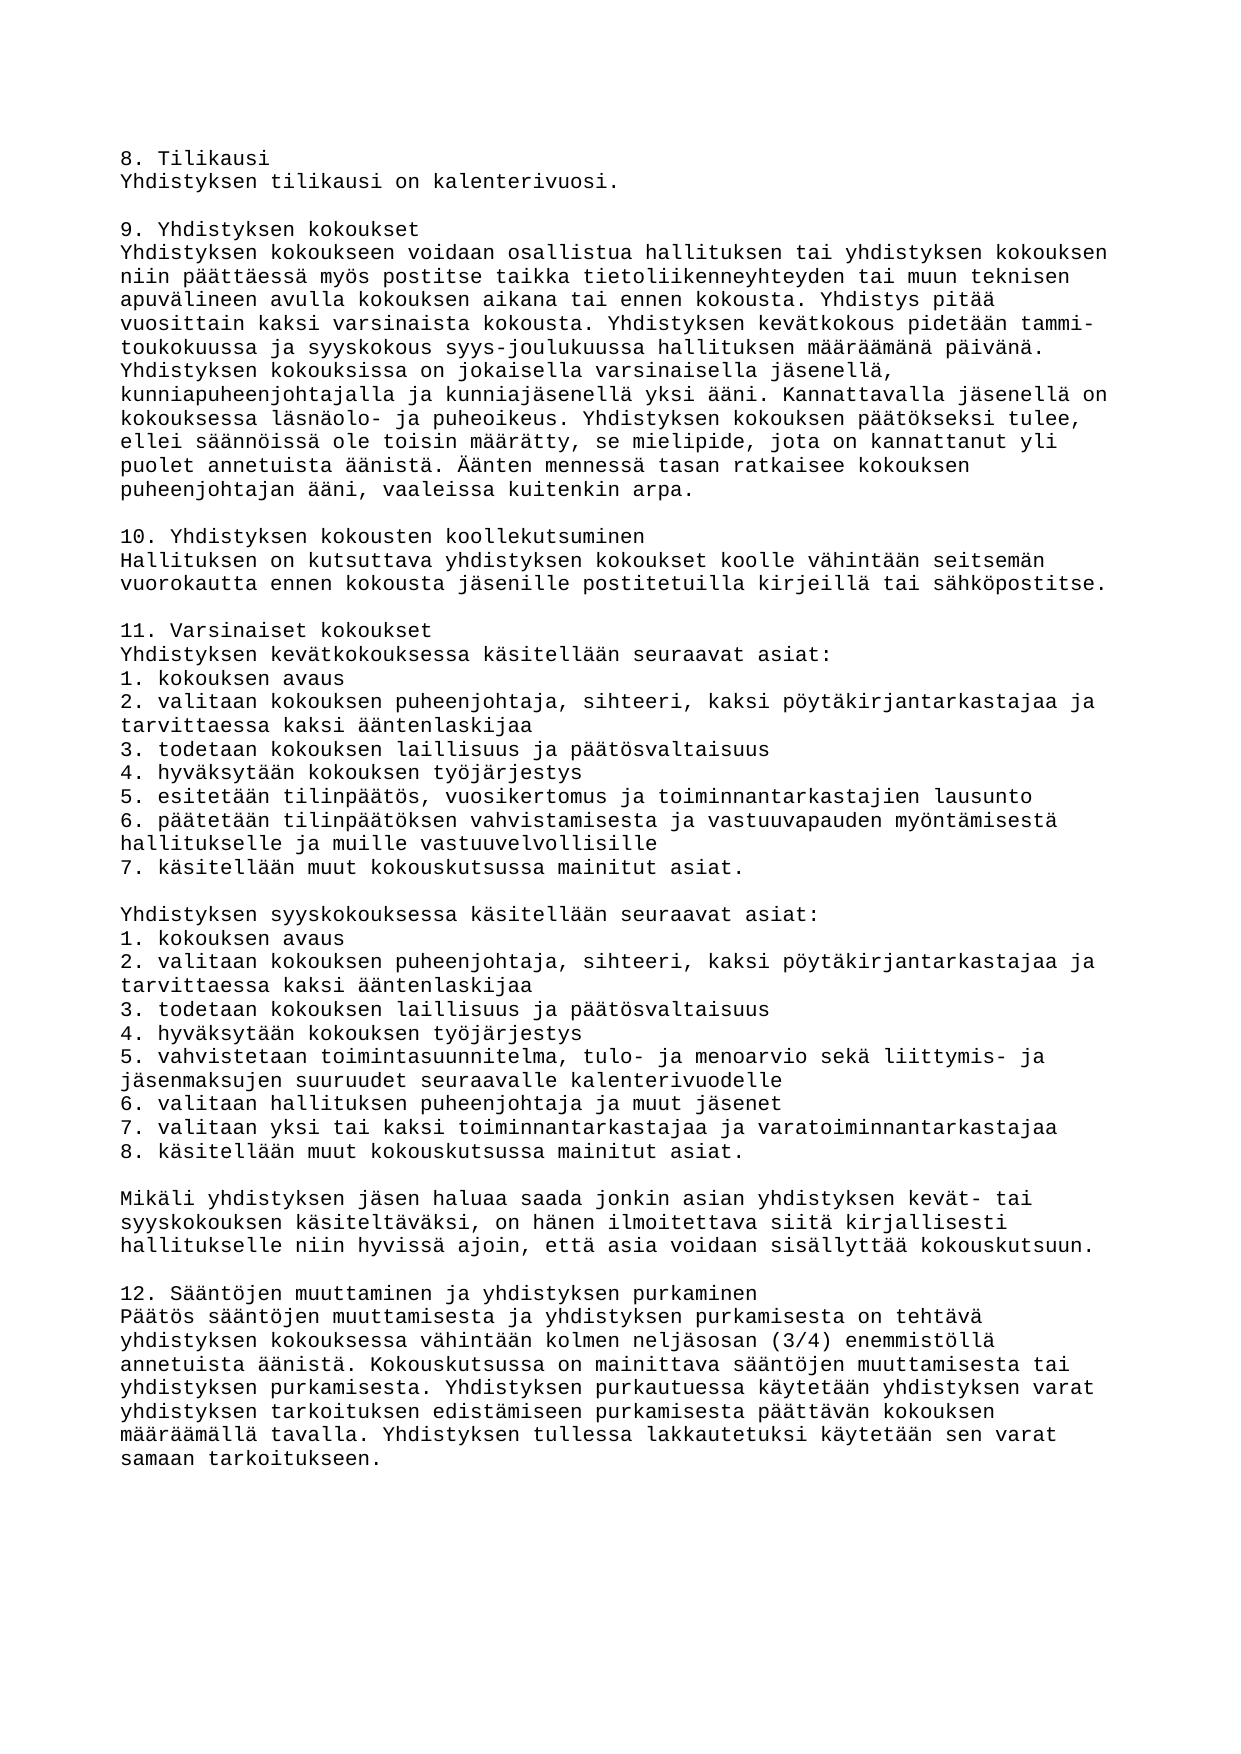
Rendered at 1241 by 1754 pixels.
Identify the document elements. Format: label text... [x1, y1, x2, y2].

text 1. kokouksen avaus [120, 668, 1120, 691]
text Yhdistyksen tilikausi on kalenterivuosi. [120, 171, 1120, 195]
text 3. todetaan kokouksen laillisuus ja päätösvaltaisuus [120, 999, 1120, 1022]
text 11. Varsinaiset kokoukset [120, 621, 1120, 644]
text 5. vahvistetaan toimintasuunnitelma, tulo- ja menoarvio sekä liittymis- ja jäsenmaksujen suuruudet seuraavalle kalenterivuodelle [120, 1046, 1120, 1093]
text Yhdistyksen kevätkokouksessa käsitellään seuraavat asiat: [120, 644, 1120, 668]
text Mikäli yhdistyksen jäsen haluaa saada jonkin asian yhdistyksen kevät- tai syyskokouksen käsiteltäväksi, on hänen ilmoitettava siitä kirjallisesti hallitukselle niin hyvissä ajoin, että asia voidaan sisällyttää kokouskutsuun. [120, 1188, 1120, 1259]
text 4. hyväksytään kokouksen työjärjestys [120, 762, 1120, 786]
text 4. hyväksytään kokouksen työjärjestys [120, 1022, 1120, 1046]
text 8. Tilikausi [120, 148, 1120, 171]
text 1. kokouksen avaus [120, 928, 1120, 952]
text 3. todetaan kokouksen laillisuus ja päätösvaltaisuus [120, 739, 1120, 762]
text 7. käsitellään muut kokouskutsussa mainitut asiat. [120, 857, 1120, 881]
text Yhdistyksen kokoukseen voidaan osallistua hallituksen tai yhdistyksen kokouksen niin päättäessä myös postitse taikka tietoliikenneyhteyden tai muun teknisen apuvälineen avulla kokouksen aikana tai ennen kokousta. Yhdistys pitää vuosittain kaksi varsinaista kokousta. Yhdistyksen kevätkokous pidetään tammi-toukokuussa ja syyskokous syys-joulukuussa hallituksen määräämänä päivänä. Yhdistyksen kokouksissa on jokaisella varsinaisella jäsenellä, kunniapuheenjohtajalla ja kunniajäsenellä yksi ääni. Kannattavalla jäsenellä on kokouksessa läsnäolo- ja puheoikeus. Yhdistyksen kokouksen päätökseksi tulee, ellei säännöissä ole toisin määrätty, se mielipide, jota on kannattanut yli puolet annetuista äänistä. Äänten mennessä tasan ratkaisee kokouksen puheenjohtajan ääni, vaaleissa kuitenkin arpa. [120, 242, 1120, 502]
text 8. käsitellään muut kokouskutsussa mainitut asiat. [120, 1141, 1120, 1164]
text 2. valitaan kokouksen puheenjohtaja, sihteeri, kaksi pöytäkirjantarkastajaa ja tarvittaessa kaksi ääntenlaskijaa [120, 691, 1120, 739]
text 9. Yhdistyksen kokoukset [120, 218, 1120, 242]
text Yhdistyksen syyskokouksessa käsitellään seuraavat asiat: [120, 904, 1120, 928]
text 10. Yhdistyksen kokousten koollekutsuminen [120, 526, 1120, 549]
text 6. valitaan hallituksen puheenjohtaja ja muut jäsenet [120, 1093, 1120, 1117]
text 7. valitaan yksi tai kaksi toiminnantarkastajaa ja varatoiminnantarkastajaa [120, 1117, 1120, 1141]
text 5. esitetään tilinpäätös, vuosikertomus ja toiminnantarkastajien lausunto [120, 786, 1120, 810]
text 6. päätetään tilinpäätöksen vahvistamisesta ja vastuuvapauden myöntämisestä hallitukselle ja muille vastuuvelvollisille [120, 810, 1120, 857]
text Päätös sääntöjen muuttamisesta ja yhdistyksen purkamisesta on tehtävä yhdistyksen kokouksessa vähintään kolmen neljäsosan (3/4) enemmistöllä annetuista äänistä. Kokouskutsussa on mainittava sääntöjen muuttamisesta tai yhdistyksen purkamisesta. Yhdistyksen purkautuessa käytetään yhdistyksen varat yhdistyksen tarkoituksen edistämiseen purkamisesta päättävän kokouksen määräämällä tavalla. Yhdistyksen tullessa lakkautetuksi käytetään sen varat samaan tarkoitukseen. [120, 1306, 1120, 1472]
text 2. valitaan kokouksen puheenjohtaja, sihteeri, kaksi pöytäkirjantarkastajaa ja tarvittaessa kaksi ääntenlaskijaa [120, 952, 1120, 999]
text Hallituksen on kutsuttava yhdistyksen kokoukset koolle vähintään seitsemän vuorokautta ennen kokousta jäsenille postitetuilla kirjeillä tai sähköpostitse. [120, 549, 1120, 597]
text 12. Sääntöjen muuttaminen ja yhdistyksen purkaminen [120, 1283, 1120, 1306]
